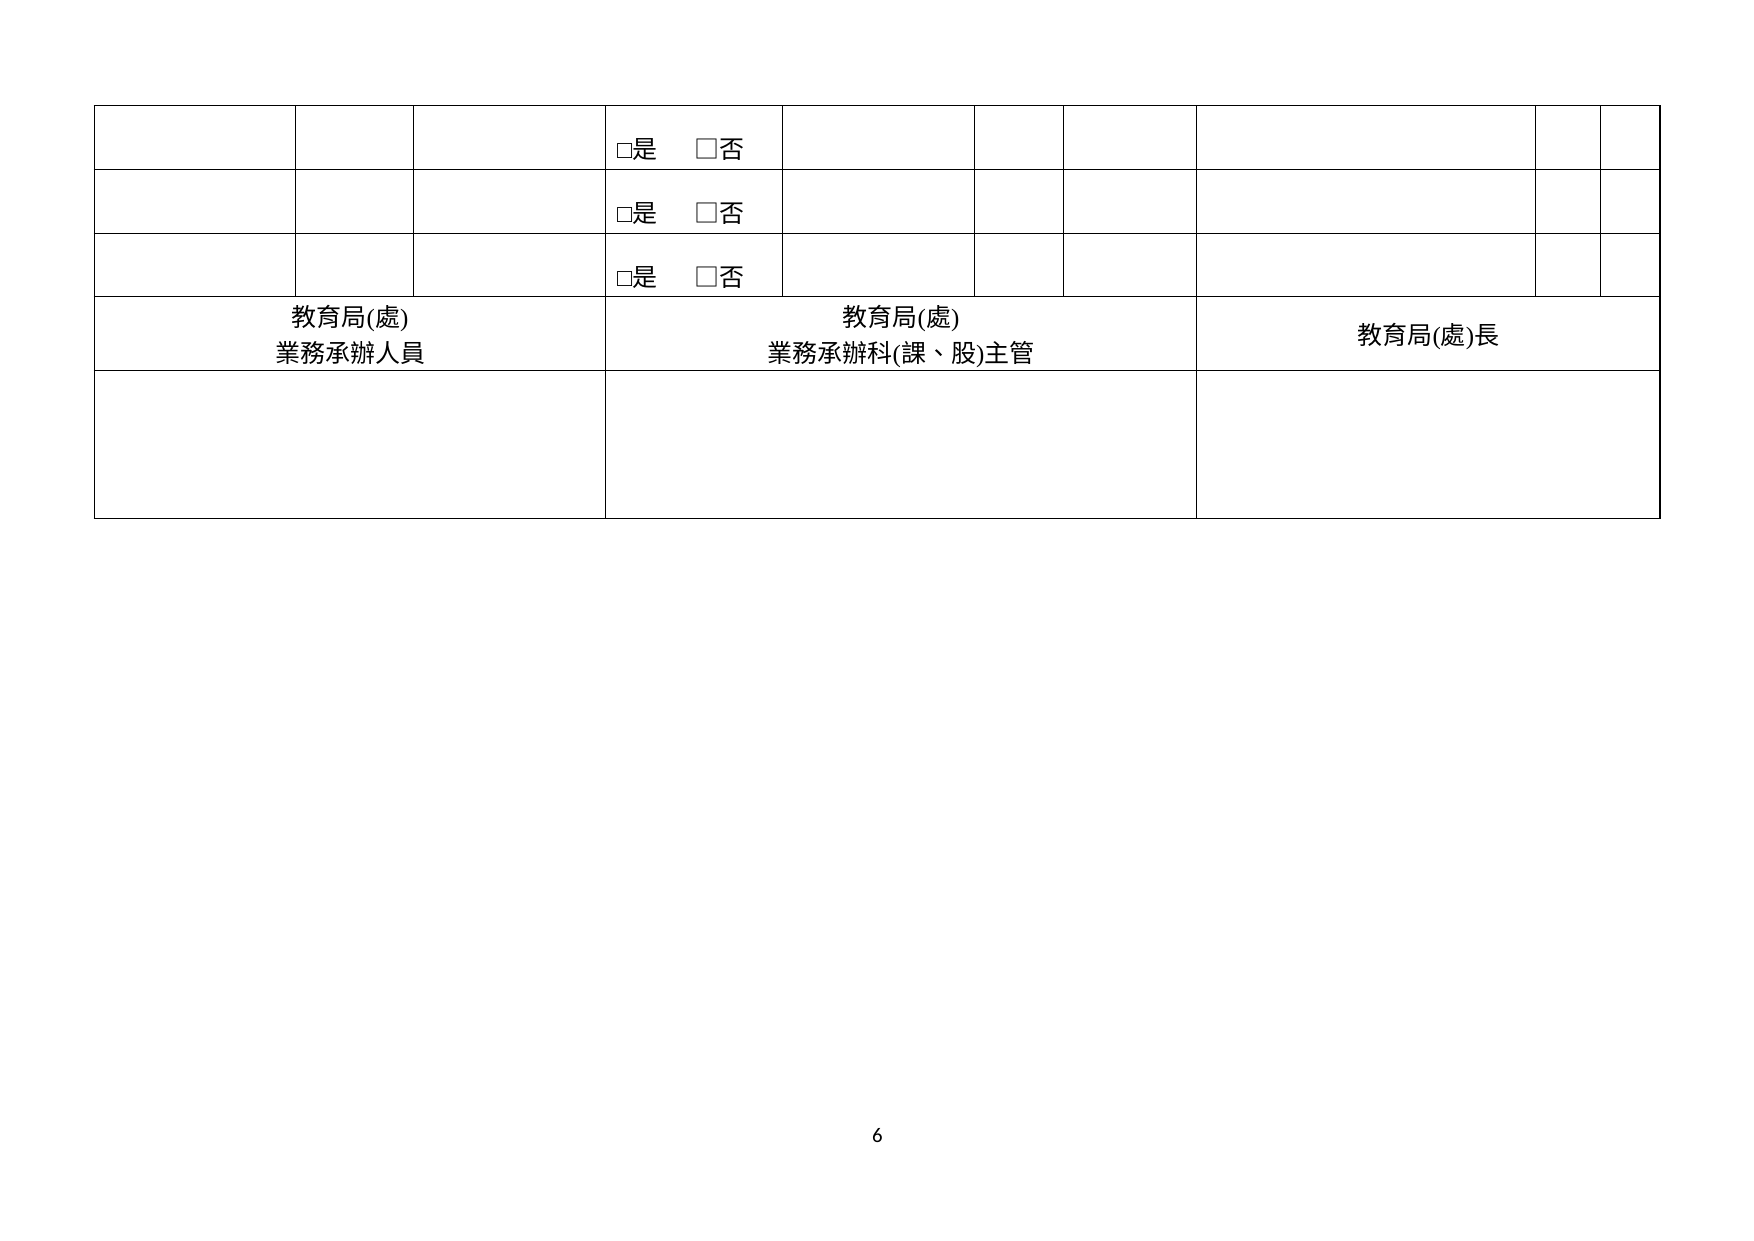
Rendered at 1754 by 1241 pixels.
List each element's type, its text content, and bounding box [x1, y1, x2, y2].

table_cell 教育局(處) 業務承辦科(課、股)主管 [606, 297, 1196, 369]
table_cell [975, 170, 1063, 232]
table_cell [1601, 170, 1659, 232]
table_cell [414, 170, 605, 232]
table_cell [1601, 106, 1659, 169]
table_cell □是 □否 [606, 234, 782, 296]
table_cell □是 □否 [606, 106, 782, 169]
table_cell [1064, 234, 1196, 296]
table_cell [1197, 371, 1659, 518]
table_cell [95, 106, 295, 169]
table_cell [606, 371, 1196, 518]
table_cell [1601, 234, 1659, 296]
table_cell [414, 234, 605, 296]
table_cell [296, 170, 413, 232]
table_cell [1197, 170, 1535, 232]
table_cell [95, 371, 605, 518]
table_cell [95, 170, 295, 232]
table_cell [975, 234, 1063, 296]
table_cell [296, 234, 413, 296]
table_cell [1536, 106, 1600, 169]
table_cell [783, 234, 974, 296]
table_cell [975, 106, 1063, 169]
table_cell [1064, 170, 1196, 232]
table_cell [783, 106, 974, 169]
table_cell 教育局(處)長 [1197, 297, 1659, 369]
table_cell [95, 234, 295, 296]
table_cell [414, 106, 605, 169]
table_cell [1064, 106, 1196, 169]
table_cell [1197, 234, 1535, 296]
table_cell [783, 170, 974, 232]
table_cell [1536, 234, 1600, 296]
table_cell [296, 106, 413, 169]
table_cell □是 □否 [606, 170, 782, 232]
table_cell 教育局(處) 業務承辦人員 [95, 297, 605, 369]
table_cell [1536, 170, 1600, 232]
table_cell [1197, 106, 1535, 169]
